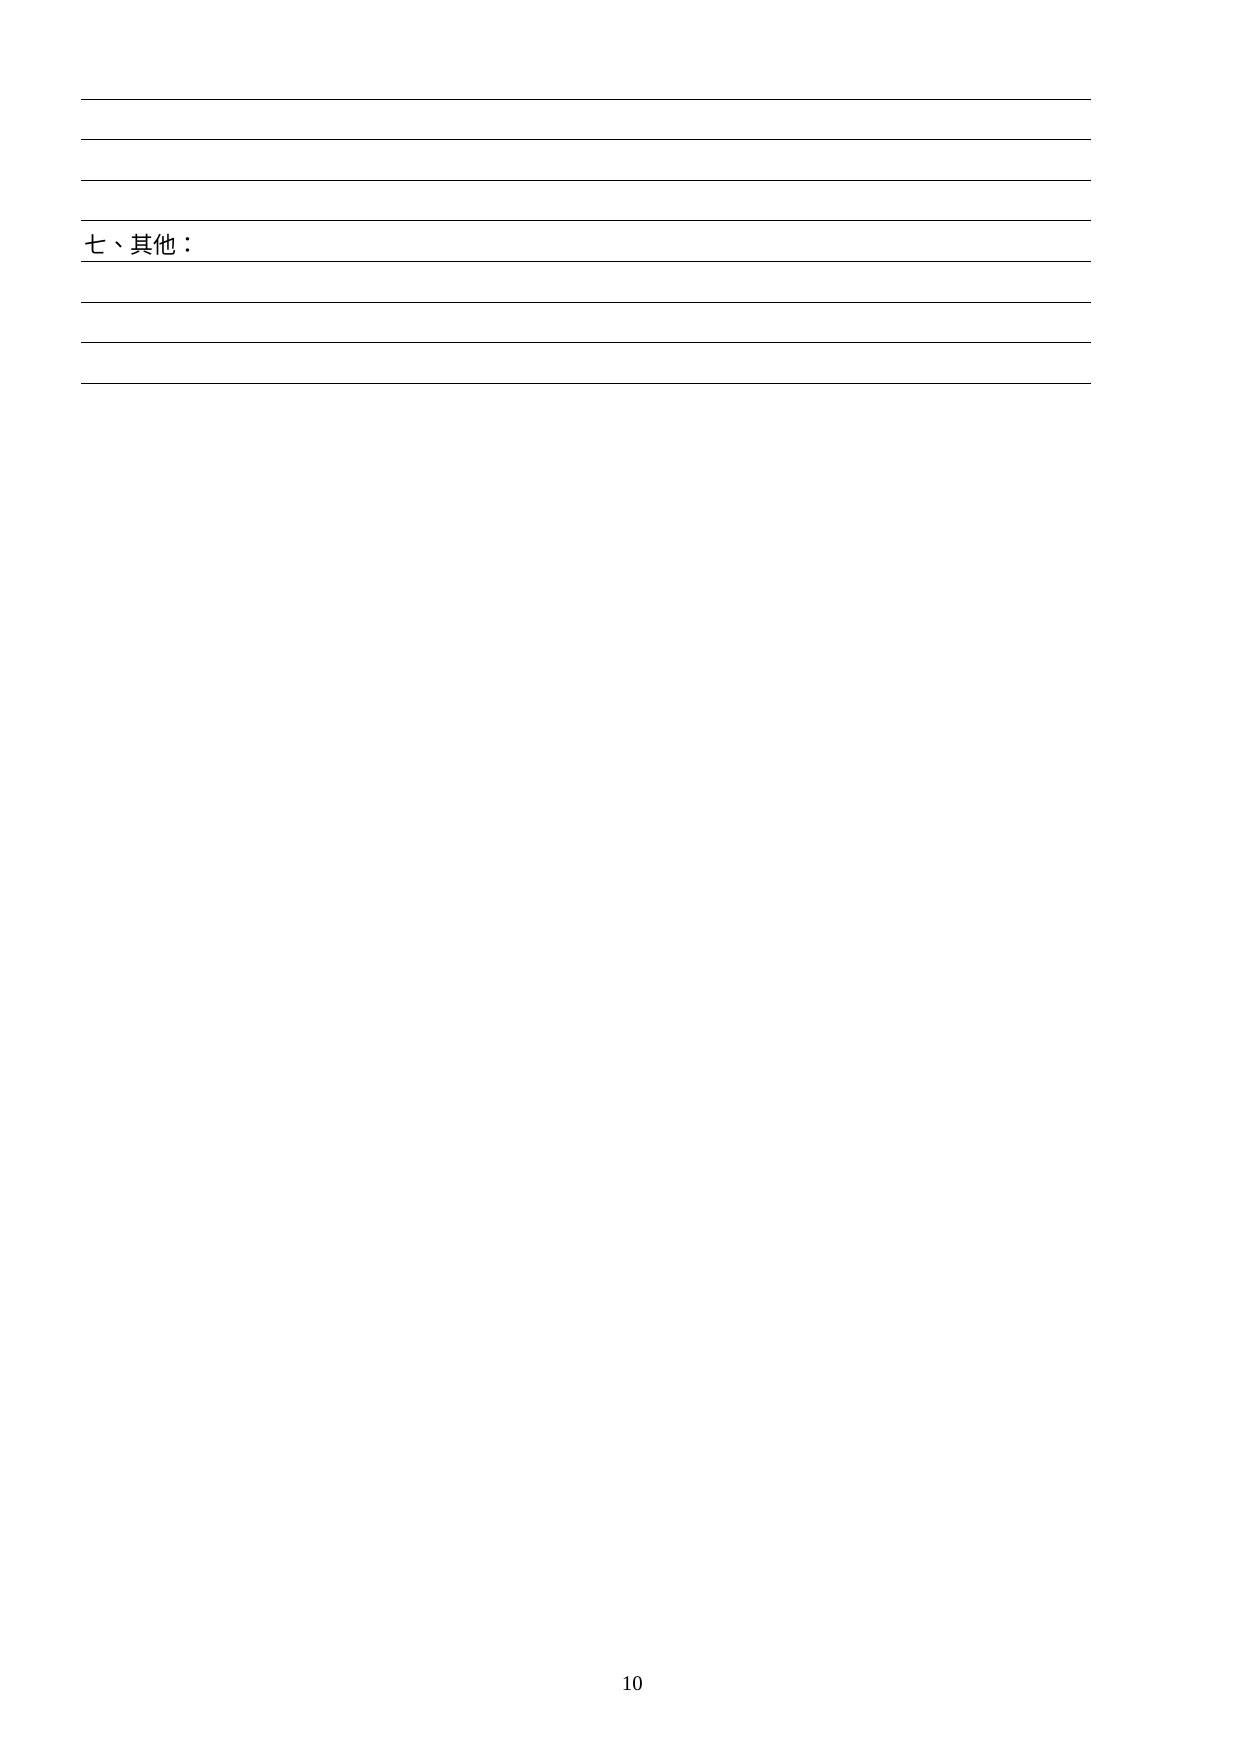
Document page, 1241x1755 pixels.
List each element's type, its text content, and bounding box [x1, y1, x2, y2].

table_cell [1091, 261, 1191, 302]
table_cell [1091, 383, 1191, 426]
table_cell [1091, 220, 1191, 261]
table_cell [81, 262, 1091, 302]
table_cell [81, 100, 1091, 139]
table_cell [1091, 302, 1191, 342]
table_cell [81, 303, 1091, 342]
table_cell [1091, 139, 1191, 180]
table_cell [1091, 180, 1191, 220]
table_cell [81, 140, 1091, 180]
table_cell [81, 181, 1091, 220]
table_cell [1091, 342, 1191, 383]
table_cell [81, 343, 1091, 383]
table_cell [1091, 99, 1191, 139]
table_cell [81, 384, 1091, 426]
table_cell 七、其他： [81, 221, 1091, 261]
